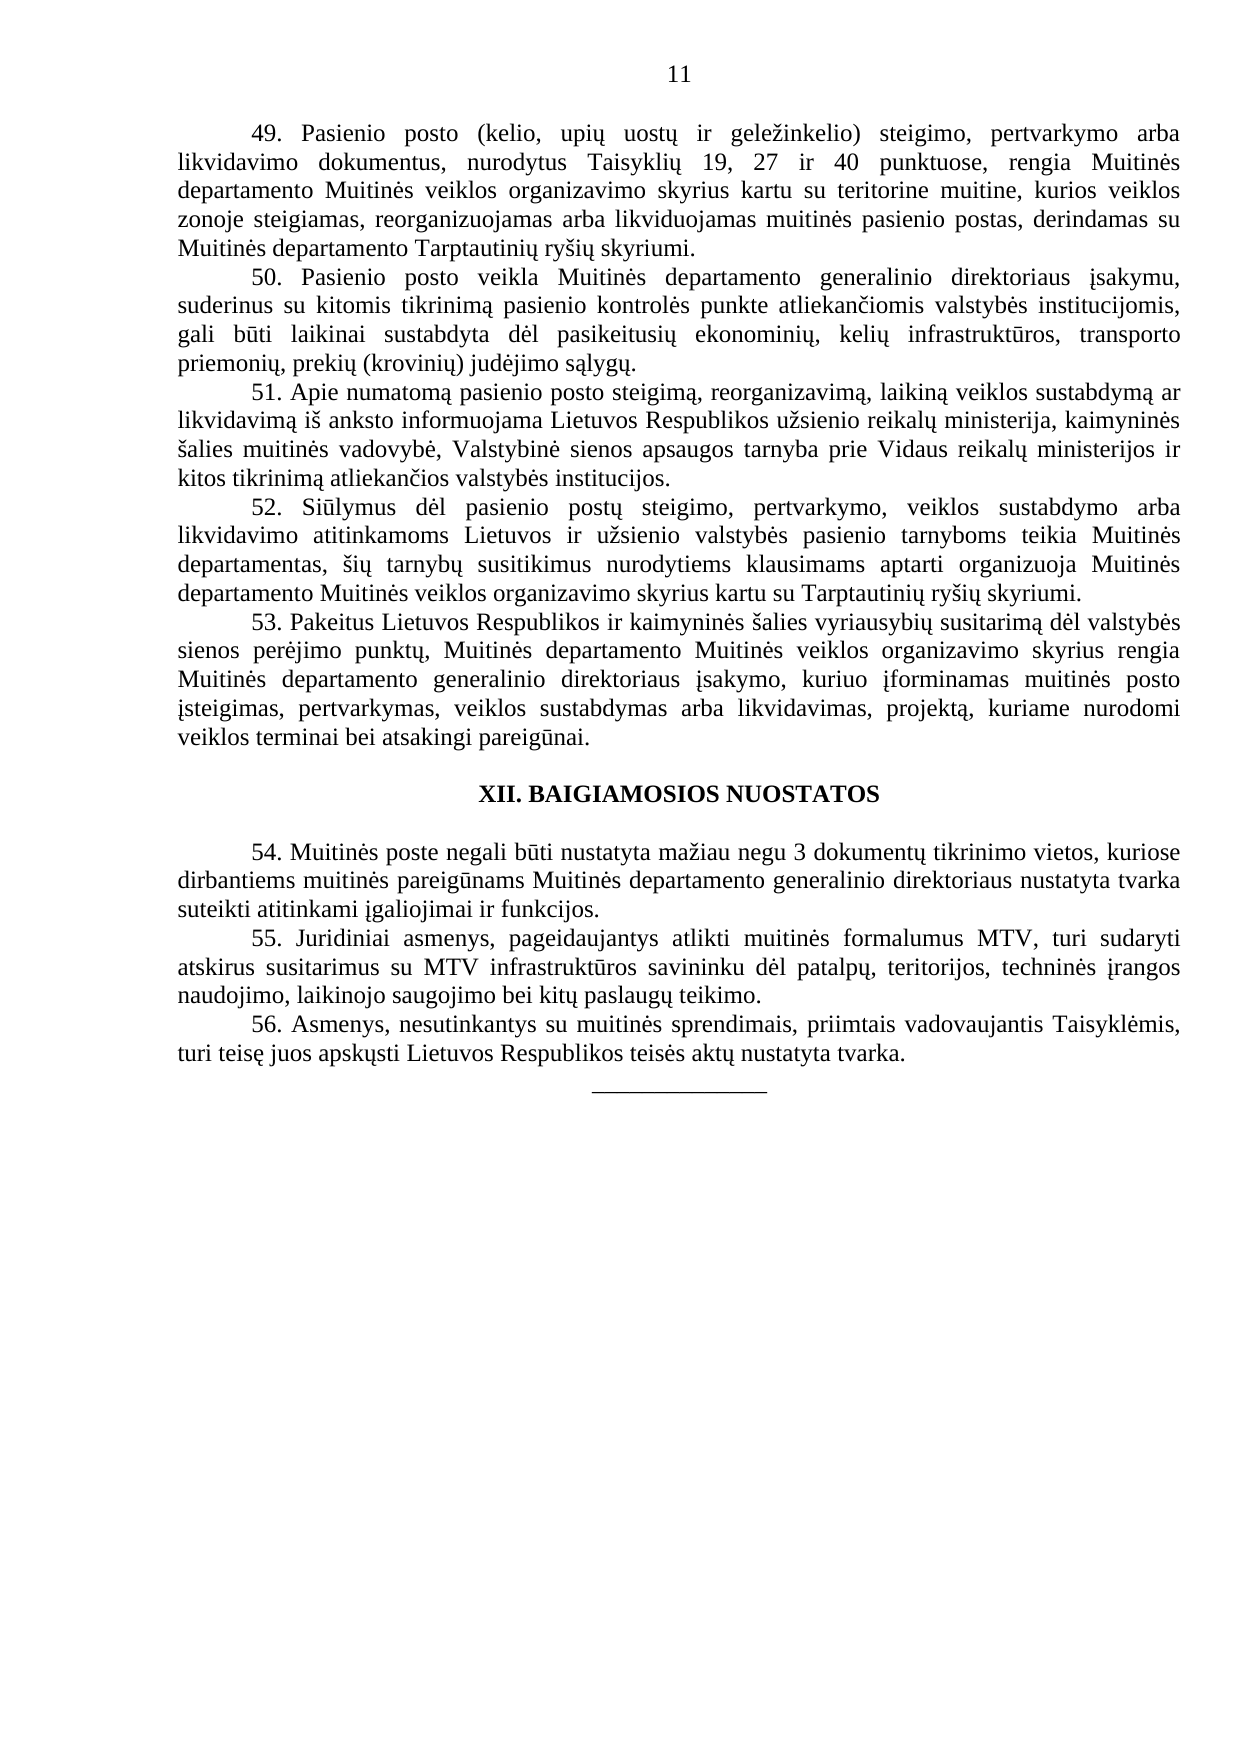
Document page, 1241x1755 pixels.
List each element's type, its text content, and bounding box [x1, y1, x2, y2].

text 52. Siūlymus dėl pasienio postų steigimo, pertvarkymo, veiklos sustabdymo arba likvidavimo atitinkamoms Lietuvos ir užsienio valstybės pasienio tarnyboms teikia Muitinės departamentas, šių tarnybų susitikimus nurodytiems klausimams aptarti organizuoja Muitinės departamento Muitinės veiklos organizavimo skyrius kartu su Tarptautinių ryšių skyriumi. [177, 492, 1181, 607]
text ______________ [177, 1067, 1181, 1096]
text 51. Apie numatomą pasienio posto steigimą, reorganizavimą, laikiną veiklos sustabdymą ar likvidavimą iš anksto informuojama Lietuvos Respublikos užsienio reikalų ministerija, kaimyninės šalies muitinės vadovybė, Valstybinė sienos apsaugos tarnyba prie Vidaus reikalų ministerijos ir kitos tikrinimą atliekančios valstybės institucijos. [177, 377, 1181, 492]
text 54. Muitinės poste negali būti nustatyta mažiau negu 3 dokumentų tikrinimo vietos, kuriose dirbantiems muitinės pareigūnams Muitinės departamento generalinio direktoriaus nustatyta tvarka suteikti atitinkami įgaliojimai ir funkcijos. [177, 837, 1181, 923]
text 49. Pasienio posto (kelio, upių uostų ir geležinkelio) steigimo, pertvarkymo arba likvidavimo dokumentus, nurodytus Taisyklių 19, 27 ir 40 punktuose, rengia Muitinės departamento Muitinės veiklos organizavimo skyrius kartu su teritorine muitine, kurios veiklos zonoje steigiamas, reorganizuojamas arba likviduojamas muitinės pasienio postas, derindamas su Muitinės departamento Tarptautinių ryšių skyriumi. [177, 118, 1181, 262]
text 50. Pasienio posto veikla Muitinės departamento generalinio direktoriaus įsakymu, suderinus su kitomis tikrinimą pasienio kontrolės punkte atliekančiomis valstybės institucijomis, gali būti laikinai sustabdyta dėl pasikeitusių ekonominių, kelių infrastruktūros, transporto priemonių, prekių (krovinių) judėjimo sąlygų. [177, 262, 1181, 377]
text 55. Juridiniai asmenys, pageidaujantys atlikti muitinės formalumus MTV, turi sudaryti atskirus susitarimus su MTV infrastruktūros savininku dėl patalpų, teritorijos, techninės įrangos naudojimo, laikinojo saugojimo bei kitų paslaugų teikimo. [177, 923, 1181, 1009]
text XII. BAIGIAMOSIOS NUOSTATOS [177, 779, 1181, 808]
text 56. Asmenys, nesutinkantys su muitinės sprendimais, priimtais vadovaujantis Taisyklėmis, turi teisę juos apskųsti Lietuvos Respublikos teisės aktų nustatyta tvarka. [177, 1009, 1181, 1067]
text 53. Pakeitus Lietuvos Respublikos ir kaimyninės šalies vyriausybių susitarimą dėl valstybės sienos perėjimo punktų, Muitinės departamento Muitinės veiklos organizavimo skyrius rengia Muitinės departamento generalinio direktoriaus įsakymo, kuriuo įforminamas muitinės posto įsteigimas, pertvarkymas, veiklos sustabdymas arba likvidavimas, projektą, kuriame nurodomi veiklos terminai bei atsakingi pareigūnai. [177, 607, 1181, 751]
